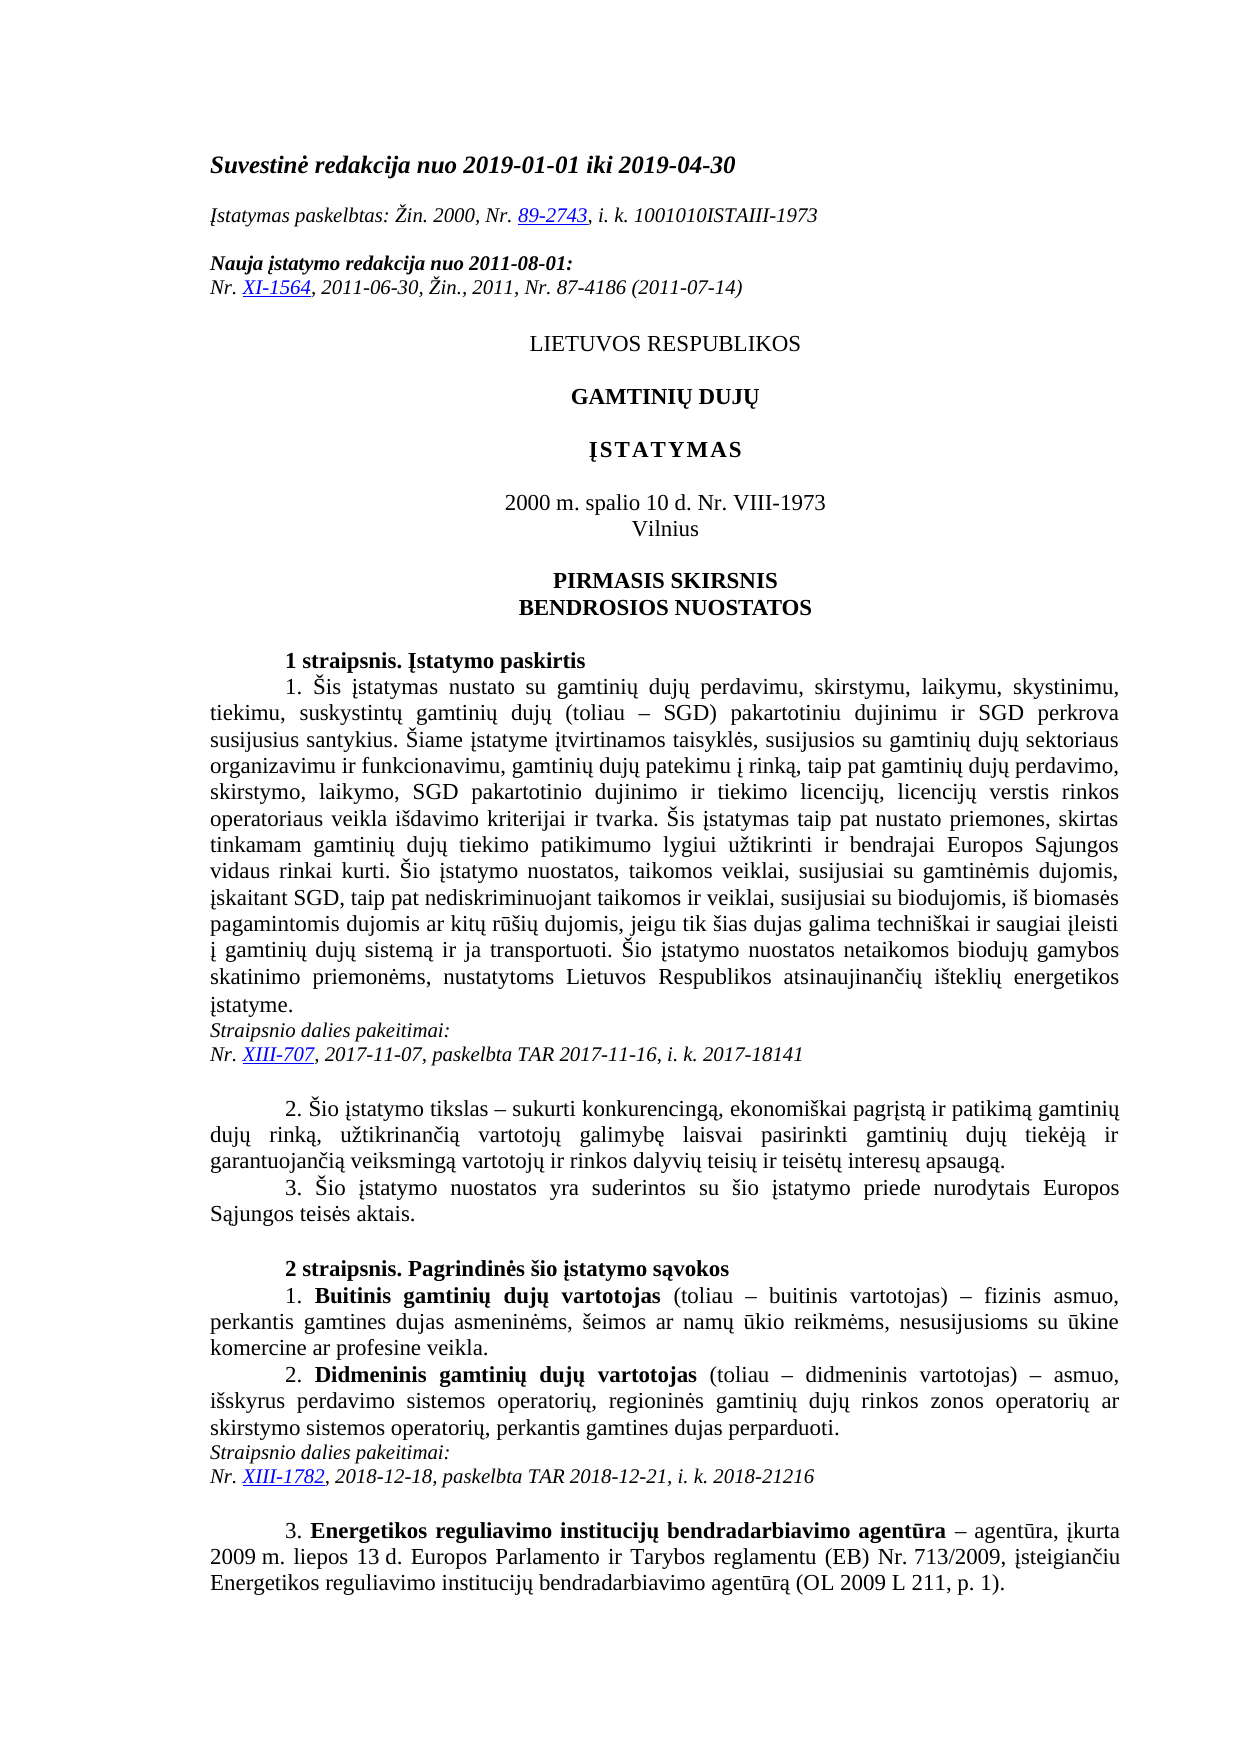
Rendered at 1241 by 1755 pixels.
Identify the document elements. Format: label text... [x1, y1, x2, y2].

text 2. Šio įstatymo tikslas – sukurti konkurencingą, ekonomiškai pagrįstą ir patikimą gamtinių dujų rinką, užtikrinančią vartotojų galimybę laisvai pasirinkti gamtinių dujų tiekėją ir garantuojančią veiksmingą vartotojų ir rinkos dalyvių teisių ir teisėtų interesų apsaugą. [210, 1095, 1120, 1174]
text ĮSTATYMAS [210, 436, 1120, 462]
text Suvestinė redakcija nuo 2019-01-01 iki 2019-04-30 [210, 150, 1120, 179]
text 2 straipsnis. Pagrindinės šio įstatymo sąvokos [210, 1255, 1120, 1282]
text 2. Didmeninis gamtinių dujų vartotojas (toliau – didmeninis vartotojas) – asmuo, išskyrus perdavimo sistemos operatorių, regioninės gamtinių dujų rinkos zonos operatorių ar skirstymo sistemos operatorių, perkantis gamtines dujas perparduoti. [210, 1361, 1120, 1440]
text Straipsnio dalies pakeitimai: [210, 1018, 1120, 1042]
text Nr. XIII-707, 2017-11-07, paskelbta TAR 2017-11-16, i. k. 2017-18141 [210, 1042, 1120, 1066]
text PIRMASIS SKIRSNIS [210, 568, 1120, 594]
text GAMTINIŲ DUJŲ [210, 383, 1120, 409]
text 1 straipsnis. Įstatymo paskirtis [210, 647, 1120, 673]
text Nauja įstatymo redakcija nuo 2011-08-01: [210, 251, 1120, 275]
text Nr. XI-1564, 2011-06-30, Žin., 2011, Nr. 87-4186 (2011-07-14) [210, 275, 1120, 299]
text Nr. XIII-1782, 2018-12-18, paskelbta TAR 2018-12-21, i. k. 2018-21216 [210, 1464, 1120, 1488]
text 3. Šio įstatymo nuostatos yra suderintos su šio įstatymo priede nurodytais Europos Sąjungos teisės aktais. [210, 1174, 1120, 1227]
text 2000 m. spalio 10 d. Nr. VIII-1973 Vilnius [210, 488, 1120, 541]
text 1. Šis įstatymas nustato su gamtinių dujų perdavimu, skirstymu, laikymu, skystinimu, tiekimu, suskystintų gamtinių dujų (toliau – SGD) pakartotiniu dujinimu ir SGD perkrova susijusius santykius. Šiame įstatyme įtvirtinamos taisyklės, susijusios su gamtinių dujų sektoriaus organizavimu ir funkcionavimu, gamtinių dujų patekimu į rinką, taip pat gamtinių dujų perdavimo, skirstymo, laikymo, SGD pakartotinio dujinimo ir tiekimo licencijų, licencijų verstis rinkos operatoriaus veikla išdavimo kriterijai ir tvarka. Šis įstatymas taip pat nustato priemones, skirtas tinkamam gamtinių dujų tiekimo patikimumo lygiui užtikrinti ir bendrajai Europos Sąjungos vidaus rinkai kurti. Šio įstatymo nuostatos, taikomos veiklai, susijusiai su gamtinėmis dujomis, įskaitant SGD, taip pat nediskriminuojant taikomos ir veiklai, susijusiai su biodujomis, iš biomasės pagamintomis dujomis ar kitų rūšių dujomis, jeigu tik šias dujas galima techniškai ir saugiai įleisti į gamtinių dujų sistemą ir ja transportuoti. Šio įstatymo nuostatos netaikomos biodujų gamybos skatinimo priemonėms, nustatytoms Lietuvos Respublikos atsinaujinančių išteklių energetikos įstatyme. [210, 673, 1120, 1018]
text 1. Buitinis gamtinių dujų vartotojas (toliau – buitinis vartotojas) – fizinis asmuo, perkantis gamtines dujas asmeninėms, šeimos ar namų ūkio reikmėms, nesusijusioms su ūkine komercine ar profesine veikla. [210, 1282, 1120, 1361]
text 3. Energetikos reguliavimo institucijų bendradarbiavimo agentūra – agentūra, įkurta 2009 m. liepos 13 d. Europos Parlamento ir Tarybos reglamentu (EB) Nr. 713/2009, įsteigiančiu Energetikos reguliavimo institucijų bendradarbiavimo agentūrą (OL 2009 L 211, p. 1). [210, 1517, 1120, 1596]
text LIETUVOS RESPUBLIKOS [210, 330, 1120, 357]
text Straipsnio dalies pakeitimai: [210, 1440, 1120, 1464]
text BENDROSIOS NUOSTATOS [210, 594, 1120, 620]
text Įstatymas paskelbtas: Žin. 2000, Nr. 89-2743, i. k. 1001010ISTAIII-1973 [210, 203, 1120, 227]
